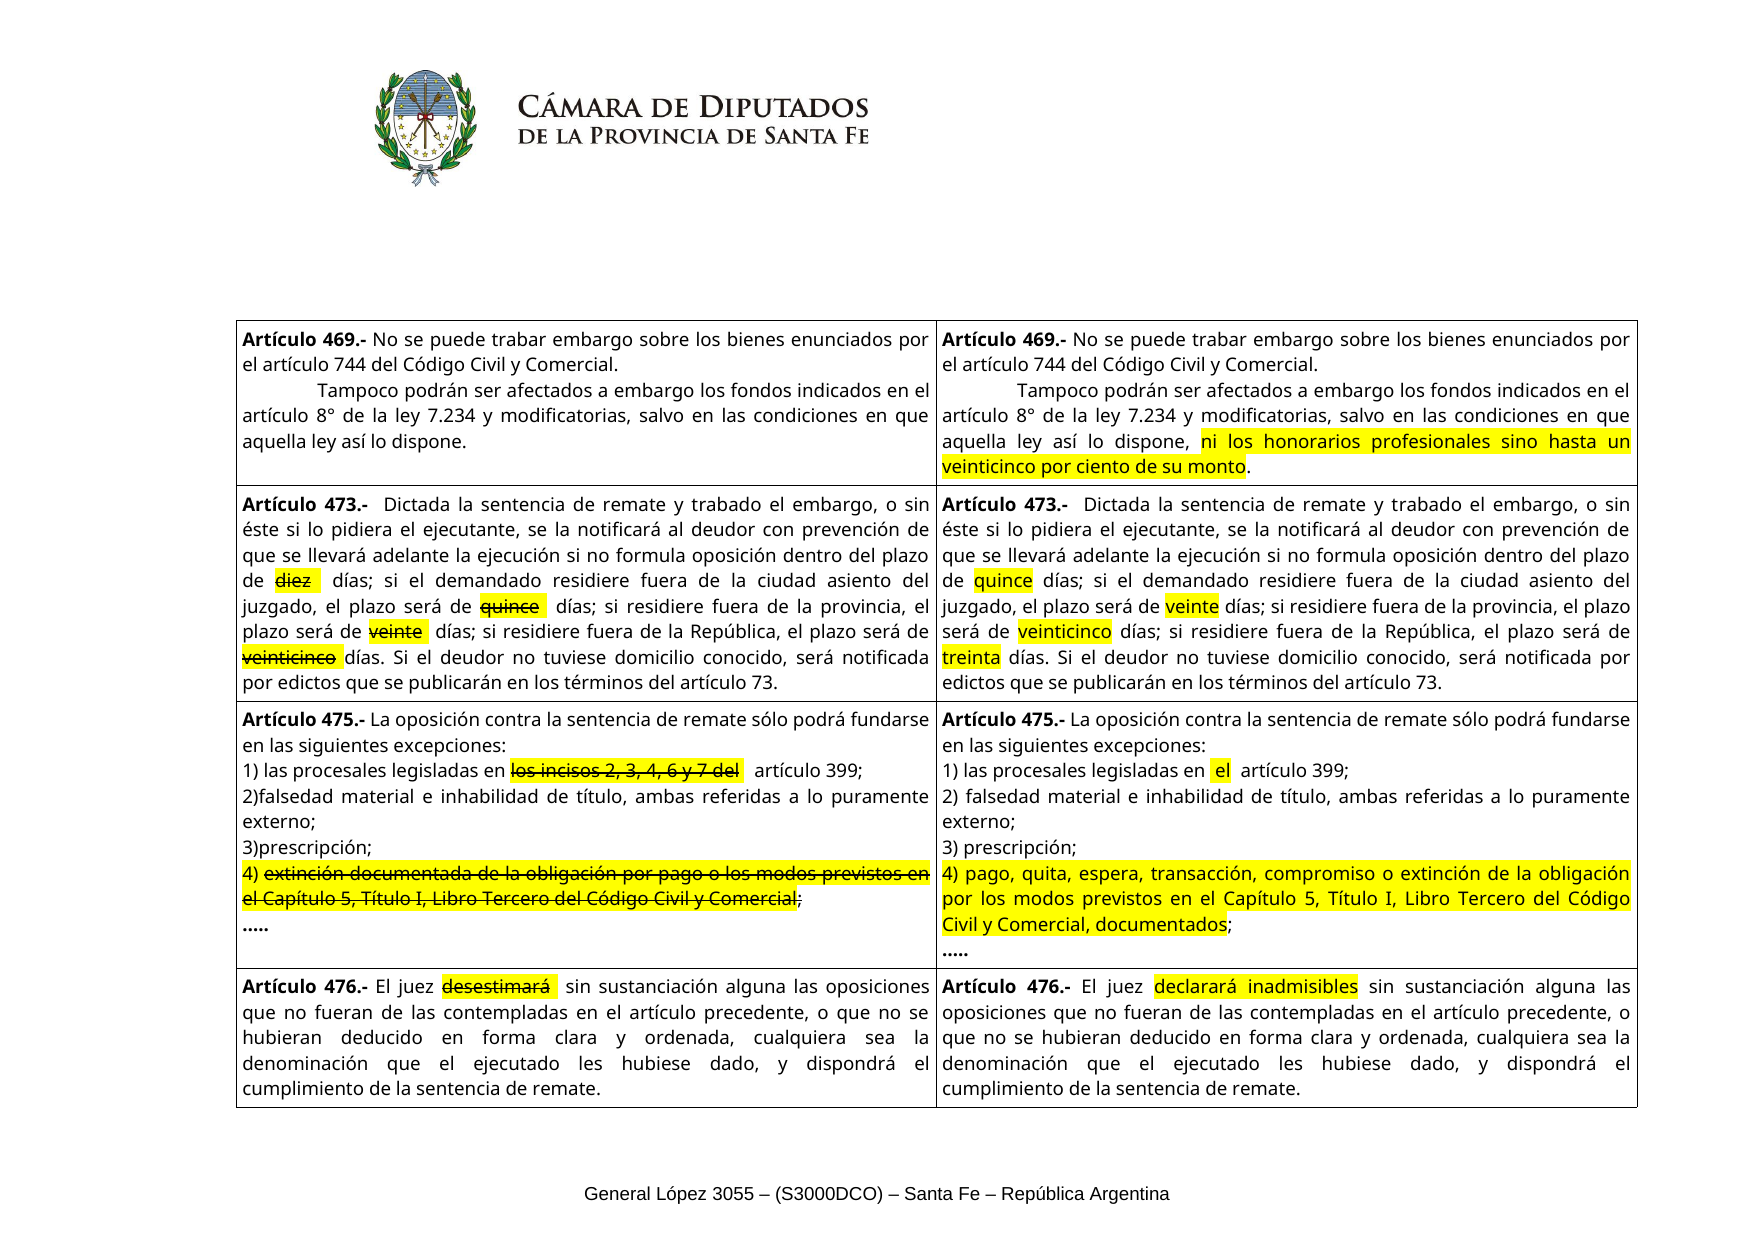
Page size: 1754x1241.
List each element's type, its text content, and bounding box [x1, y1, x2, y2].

table_cell Artículo 473.- Dictada la sentencia de remate y trabado el embargo, o sin éste si lo pidiera el ejecutante, se la notificará al deudor con prevención de que se llevará adelante la ejecución si no formula oposición dentro del plazo de quince días; si el demandado residiere fuera de la ciudad asiento del juzgado, el plazo será de veinte días; si residiere fuera de la provincia, el plazo será de veinticinco días; si residiere fuera de la República, el plazo será de treinta días. Si el deudor no tuviese domicilio conocido, será notificada por edictos que se publicarán en los términos del artículo 73. [937, 486, 1637, 701]
table_cell Artículo 469.- No se puede trabar embargo sobre los bienes enunciados por el artículo 744 del Código Civil y Comercial. Tampoco podrán ser afectados a embargo los fondos indicados en el artículo 8° de la ley 7.234 y modificatorias, salvo en las condiciones en que aquella ley así lo dispone, ni los honorarios profesionales sino hasta un veinticinco por ciento de su monto. [937, 321, 1637, 485]
picture [374, 70, 869, 191]
table_cell Artículo 475.- La oposición contra la sentencia de remate sólo podrá fundarse en las siguientes excepciones: 1) las procesales legisladas en el artículo 399; 2) falsedad material e inhabilidad de título, ambas referidas a lo puramente externo; 3) prescripción; 4) pago, quita, espera, transacción, compromiso o extinción de la obligación por los modos previstos en el Capítulo 5, Título I, Libro Tercero del Código Civil y Comercial, documentados; ….. [937, 702, 1637, 968]
table_cell Artículo 476.- El juez declarará inadmisibles sin sustanciación alguna las oposiciones que no fueran de las contempladas en el artículo precedente, o que no se hubieran deducido en forma clara y ordenada, cualquiera sea la denominación que el ejecutado les hubiese dado, y dispondrá el cumplimiento de la sentencia de remate. [937, 969, 1637, 1107]
table_cell Artículo 469.- No se puede trabar embargo sobre los bienes enunciados por el artículo 744 del Código Civil y Comercial. Tampoco podrán ser afectados a embargo los fondos indicados en el artículo 8° de la ley 7.234 y modificatorias, salvo en las condiciones en que aquella ley así lo dispone. [237, 321, 936, 485]
table_cell Artículo 475.- La oposición contra la sentencia de remate sólo podrá fundarse en las siguientes excepciones: 1) las procesales legisladas en los incisos 2, 3, 4, 6 y 7 del artículo 399; 2)falsedad material e inhabilidad de título, ambas referidas a lo puramente externo; 3)prescripción; 4) extinción documentada de la obligación por pago o los modos previstos en el Capítulo 5, Título I, Libro Tercero del Código Civil y Comercial; ….. [237, 702, 936, 968]
table_cell Artículo 473.- Dictada la sentencia de remate y trabado el embargo, o sin éste si lo pidiera el ejecutante, se la notificará al deudor con prevención de que se llevará adelante la ejecución si no formula oposición dentro del plazo de diez días; si el demandado residiere fuera de la ciudad asiento del juzgado, el plazo será de quince días; si residiere fuera de la provincia, el plazo será de veinte días; si residiere fuera de la República, el plazo será de veinticinco días. Si el deudor no tuviese domicilio conocido, será notificada por edictos que se publicarán en los términos del artículo 73. [237, 486, 936, 701]
table_cell Artículo 476.- El juez desestimará sin sustanciación alguna las oposiciones que no fueran de las contempladas en el artículo precedente, o que no se hubieran deducido en forma clara y ordenada, cualquiera sea la denominación que el ejecutado les hubiese dado, y dispondrá el cumplimiento de la sentencia de remate. [237, 969, 936, 1107]
